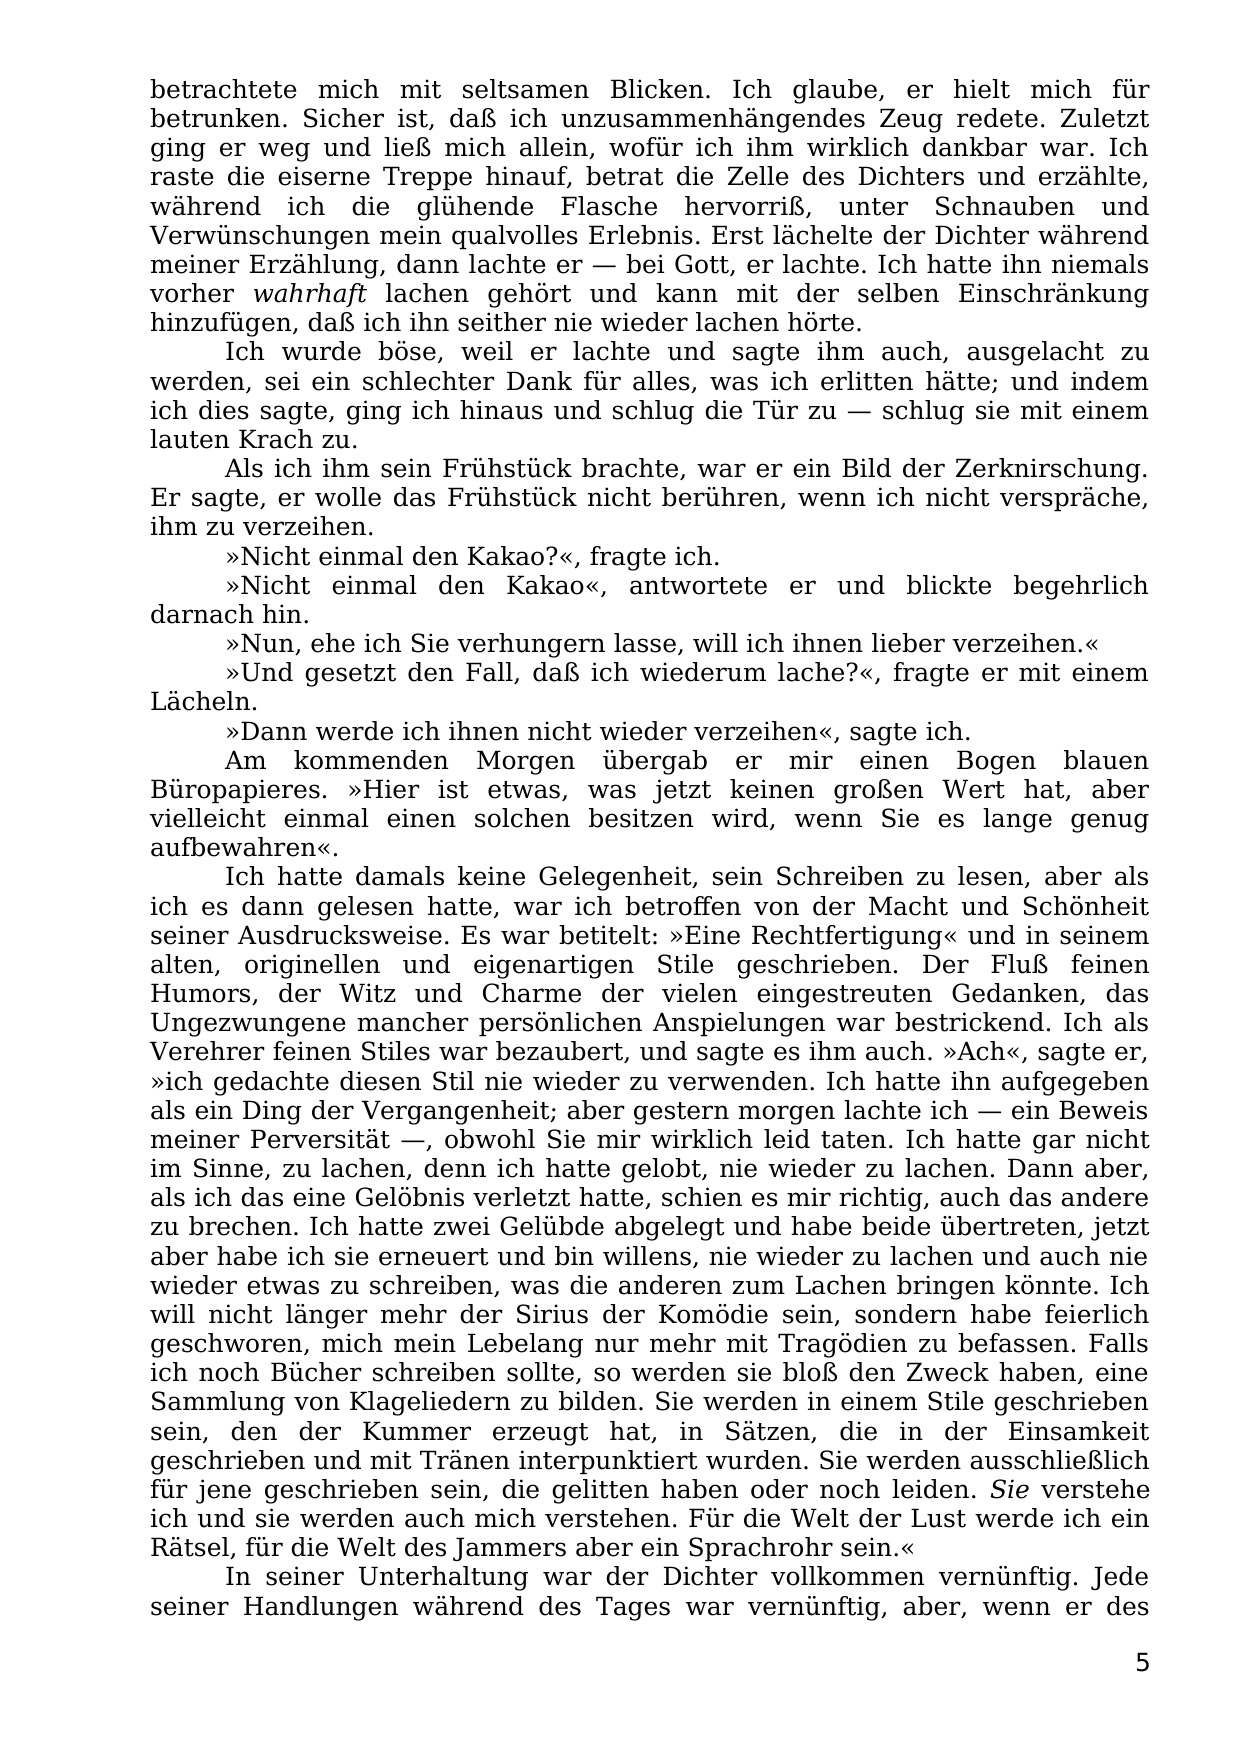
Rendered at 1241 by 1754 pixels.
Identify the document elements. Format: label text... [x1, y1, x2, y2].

text Ich hatte damals keine Gelegenheit, sein Schreiben zu lesen, aber als ich es dann gelesen hatte, war ich betroffen von der Macht und Schönheit seiner Ausdrucksweise. Es war betitelt: »Eine Rechtfertigung« und in seinem alten, originellen und eigenartigen Stile geschrieben. Der Fluß feinen Humors, der Witz und Charme der vielen eingestreuten Gedanken, das Ungezwungene mancher persönlichen Anspielungen war bestrickend. Ich als Verehrer feinen Stiles war bezaubert, und sagte es ihm auch. »Ach«, sagte er, »ich gedachte diesen Stil nie wieder zu verwenden. Ich hatte ihn aufgegeben als ein Ding der Vergangenheit; aber gestern morgen lachte ich — ein Beweis meiner Perversität —, obwohl Sie mir wirklich leid taten. Ich hatte gar nicht im Sinne, zu lachen, denn ich hatte gelobt, nie wieder zu lachen. Dann aber, als ich das eine Gelöbnis verletzt hatte, schien es mir richtig, auch das andere zu brechen. Ich hatte zwei Gelübde abgelegt und habe beide übertreten, jetzt aber habe ich sie erneuert und bin willens, nie wieder zu lachen und auch nie wieder etwas zu schreiben, was die anderen zum Lachen bringen könnte. Ich will nicht länger mehr der Sirius der Komödie sein, sondern habe feierlich geschworen, mich mein Lebelang nur mehr mit Tragödien zu befassen. Falls ich noch Bücher schreiben sollte, so werden sie bloß den Zweck haben, eine Sammlung von Klageliedern zu bilden. Sie werden in einem Stile geschrieben sein, den der Kummer erzeugt hat, in Sätzen, die in der Einsamkeit geschrieben und mit Tränen interpunktiert wurden. Sie werden ausschließlich für jene geschrieben sein, die gelitten haben oder noch leiden. Sie verstehe ich und sie werden auch mich verstehen. Für die Welt der Lust werde ich ein Rätsel, für die Welt des Jammers aber ein Sprachrohr sein.« [150, 862, 1151, 1562]
text Ich wurde böse, weil er lachte und sagte ihm auch, ausgelacht zu werden, sei ein schlechter Dank für alles, was ich erlitten hätte; und indem ich dies sagte, ging ich hinaus und schlug die Tür zu — schlug sie mit einem lauten Krach zu. [150, 337, 1151, 454]
text betrachtete mich mit seltsamen Blicken. Ich glaube, er hielt mich für betrunken. Sicher ist, daß ich unzusammenhängendes Zeug redete. Zuletzt ging er weg und ließ mich allein, wofür ich ihm wirklich dankbar war. Ich raste die eiserne Treppe hinauf, betrat die Zelle des Dichters und erzählte, während ich die glühende Flasche hervorriß, unter Schnauben und Verwünschungen mein qualvolles Erlebnis. Erst lächelte der Dichter während meiner Erzählung, dann lachte er — bei Gott, er lachte. Ich hatte ihn niemals vorher wahrhaft lachen gehört und kann mit der selben Einschränkung hinzufügen, daß ich ihn seither nie wieder lachen hörte. [150, 75, 1151, 337]
text »Dann werde ich ihnen nicht wieder verzeihen«, sagte ich. [150, 717, 1151, 746]
text In seiner Unterhaltung war der Dichter vollkommen vernünftig. Jede seiner Handlungen während des Tages war vernünftig, aber, wenn er des [150, 1562, 1151, 1621]
text Am kommenden Morgen übergab er mir einen Bogen blauen Büropapieres. »Hier ist etwas, was jetzt keinen großen Wert hat, aber vielleicht einmal einen solchen besitzen wird, wenn Sie es lange genug aufbewahren«. [150, 746, 1151, 862]
text Als ich ihm sein Frühstück brachte, war er ein Bild der Zerknirschung. Er sagte, er wolle das Frühstück nicht berühren, wenn ich nicht verspräche, ihm zu verzeihen. [150, 454, 1151, 542]
text »Und gesetzt den Fall, daß ich wiederum lache?«, fragte er mit einem Lächeln. [150, 658, 1151, 717]
text »Nicht einmal den Kakao?«, fragte ich. [150, 542, 1151, 571]
text »Nun, ehe ich Sie verhungern lasse, will ich ihnen lieber verzeihen.« [150, 629, 1151, 658]
text »Nicht einmal den Kakao«, antwortete er und blickte begehrlich darnach hin. [150, 571, 1151, 629]
